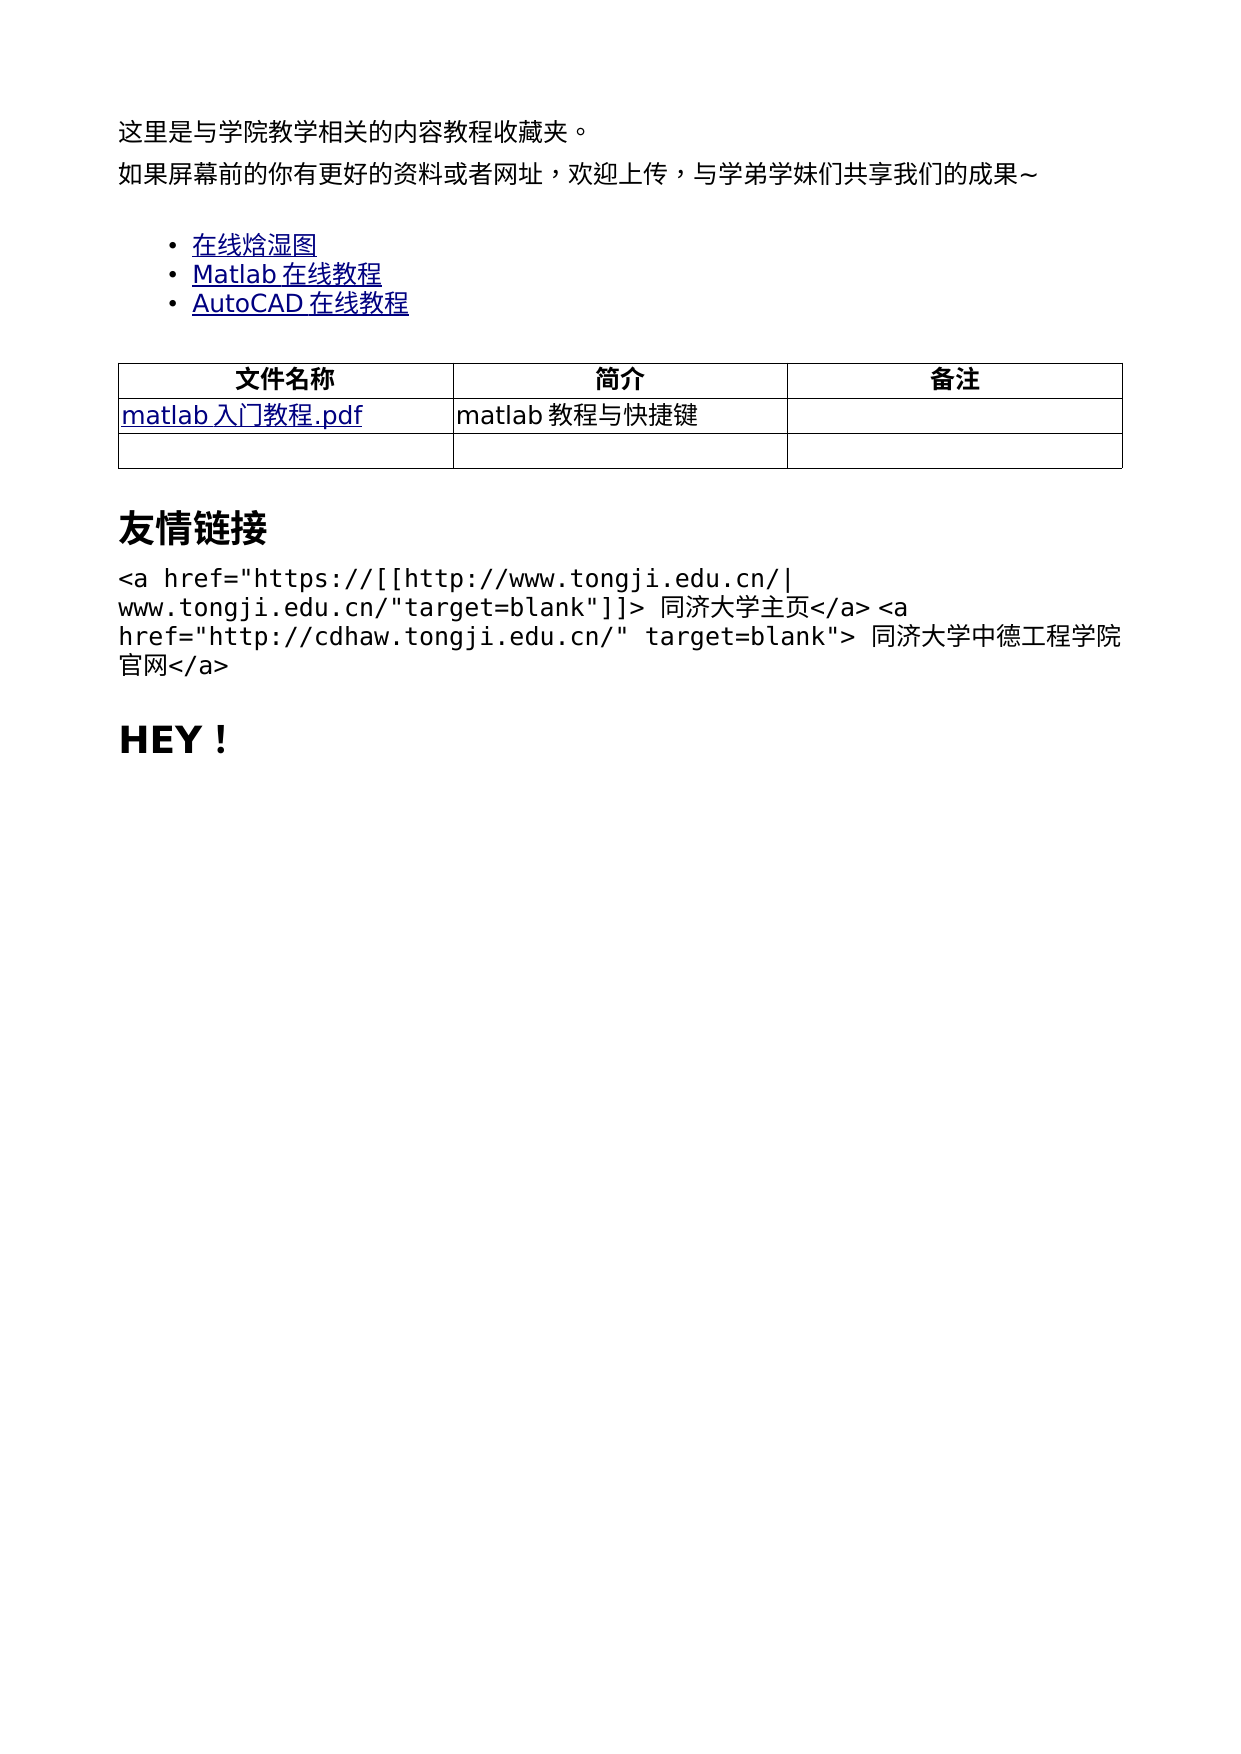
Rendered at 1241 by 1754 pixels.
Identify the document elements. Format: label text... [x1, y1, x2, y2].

table_cell [788, 399, 1122, 433]
table_cell [119, 434, 453, 468]
table_cell matlab教程与快捷键 [454, 399, 787, 433]
list 在线焓湿图 [177, 231, 1122, 260]
table_cell [454, 434, 787, 468]
table_header 备注 [788, 364, 1122, 398]
list AutoCAD在线教程 [177, 289, 1122, 318]
table_header 文件名称 [119, 364, 453, 398]
text 如果屏幕前的你有更好的资料或者网址，欢迎上传，与学弟学妹们共享我们的成果~ [118, 160, 1122, 189]
list Matlab在线教程 [177, 260, 1122, 289]
table_header 简介 [454, 364, 787, 398]
table_cell matlab入门教程.pdf [119, 399, 453, 433]
table_cell [788, 434, 1122, 468]
text <a href="https://[[http://www.tongji.edu.cn/|www.tongji.edu.cn/"target=blank"]]> 同济大学主页</a> <a href="http://cdhaw.tongji.edu.cn/" target=blank"> 同济大学中德工程学院官网</a> [118, 564, 1122, 681]
text 这里是与学院教学相关的内容教程收藏夹。 [118, 118, 1122, 147]
subtitle HEY！ [118, 718, 1122, 762]
subtitle 友情链接 [118, 508, 1122, 552]
